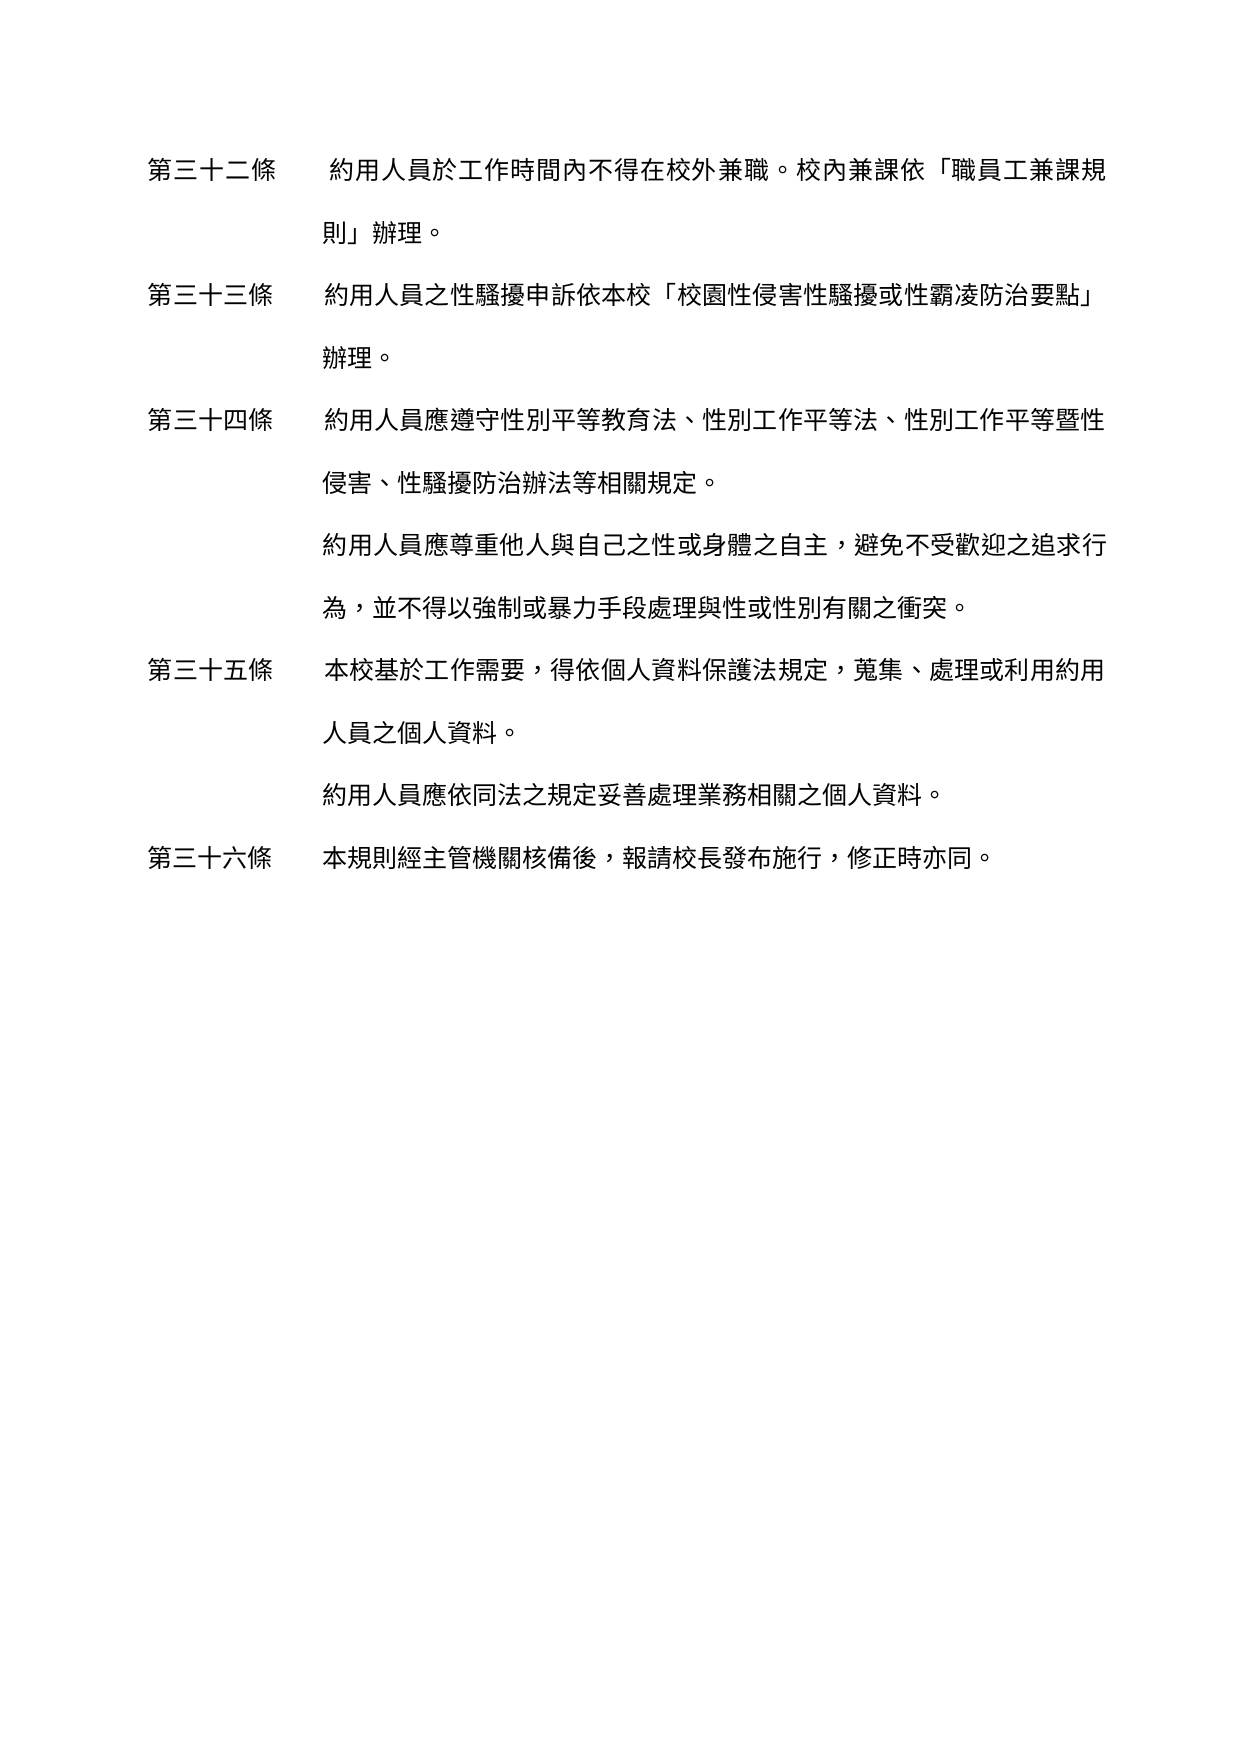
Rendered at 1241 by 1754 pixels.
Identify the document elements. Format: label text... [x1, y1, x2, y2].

text 第三十六條 本規則經主管機關核備後，報請校長發布施行，修正時亦同。 [148, 814, 1107, 877]
text 第三十五條 本校基於工作需要，得依個人資料保護法規定，蒐集、處理或利用約用人員之個人資料。 [148, 627, 1107, 752]
text 約用人員應尊重他人與自己之性或身體之自主，避免不受歡迎之追求行為，並不得以強制或暴力手段處理與性或性別有關之衝突。 [323, 502, 1107, 627]
text 第三十四條 約用人員應遵守性別平等教育法、性別工作平等法、性別工作平等暨性侵害、性騷擾防治辦法等相關規定。 [148, 377, 1107, 502]
text 第三十三條 約用人員之性騷擾申訴依本校「校園性侵害性騷擾或性霸凌防治要點」辦理。 [148, 252, 1107, 377]
text 第三十二條 約用人員於工作時間內不得在校外兼職。校內兼課依「職員工兼課規則」辦理。 [148, 127, 1107, 252]
text 約用人員應依同法之規定妥善處理業務相關之個人資料。 [323, 752, 1107, 814]
